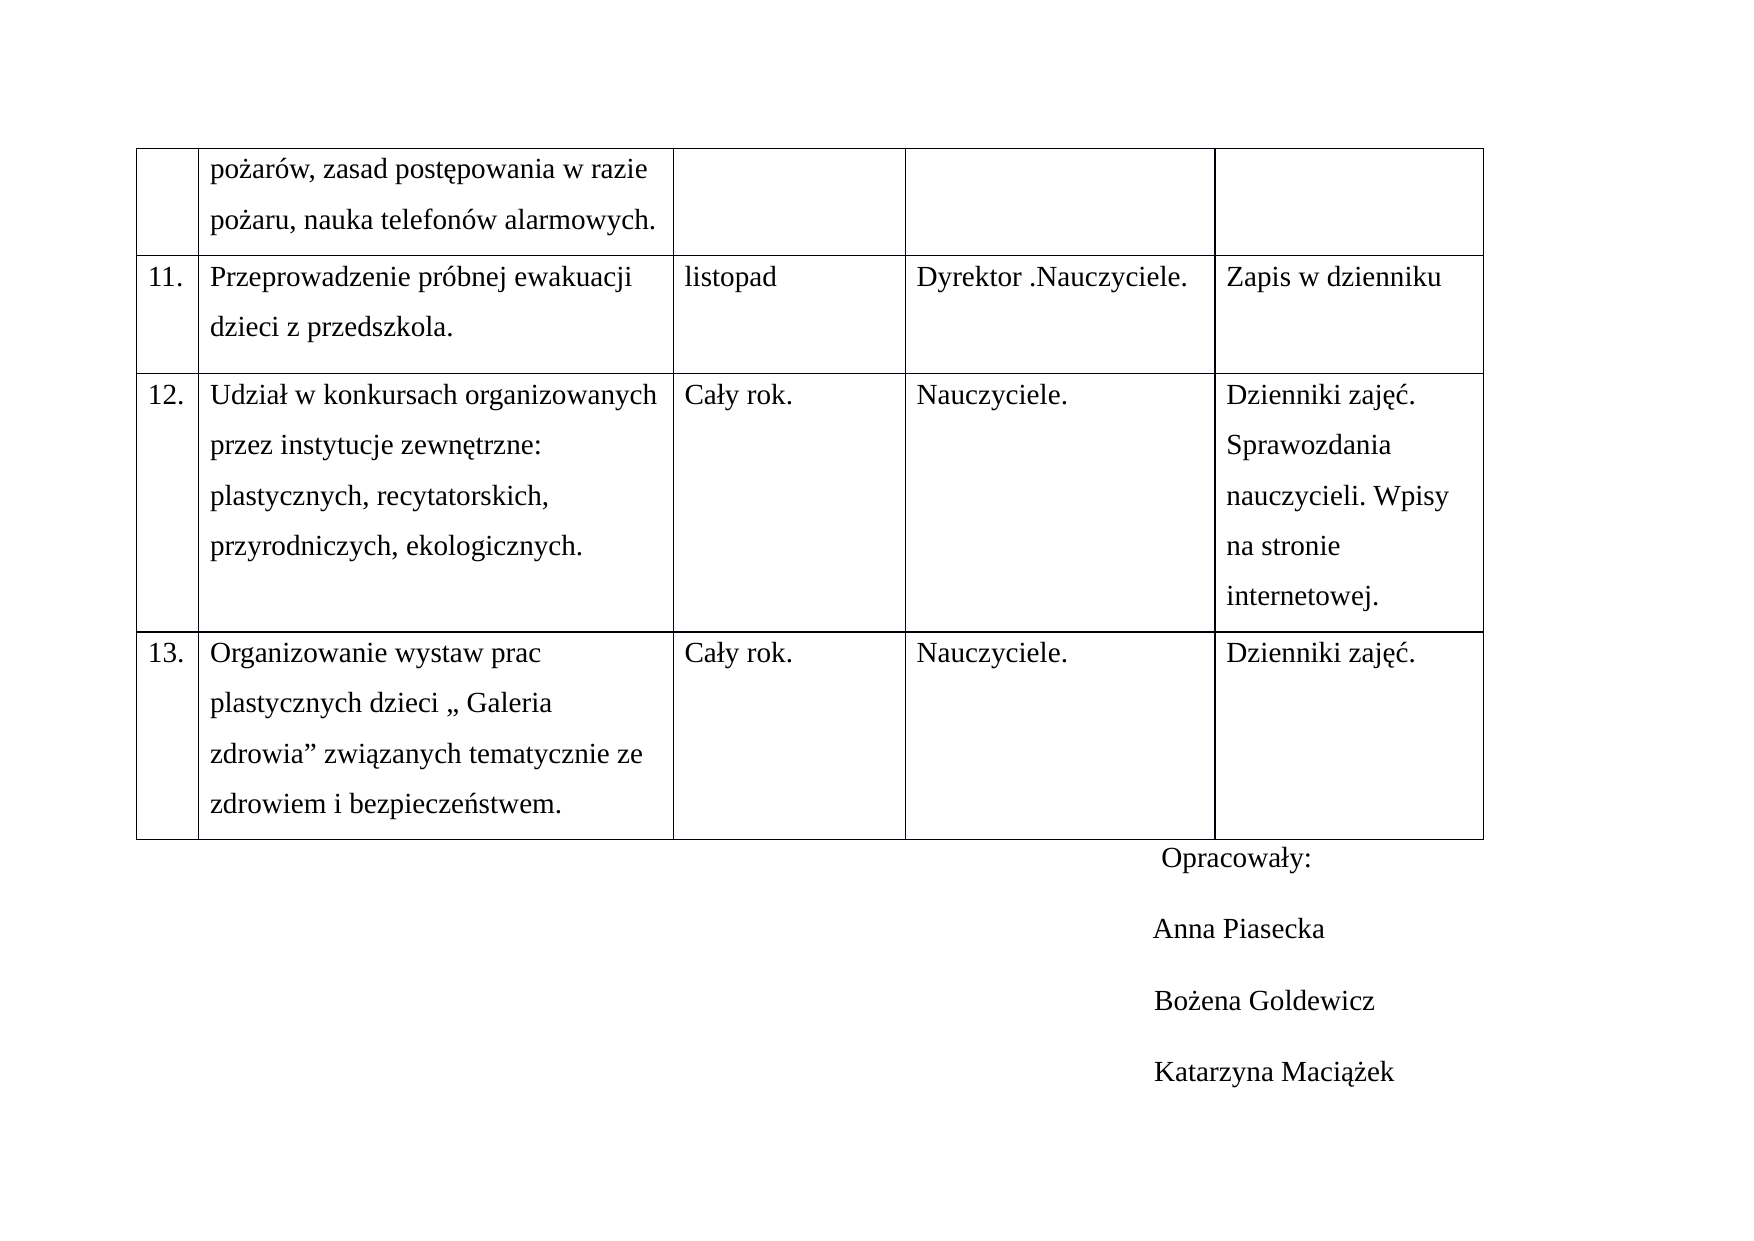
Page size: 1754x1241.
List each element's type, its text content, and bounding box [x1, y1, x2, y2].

table_cell Cały rok. [674, 633, 905, 839]
table_cell Dyrektor .Nauczyciele. [906, 256, 1214, 373]
table_cell Udział w konkursach organizowanych przez instytucje zewnętrzne: plastycznych, recytatorskich, przyrodniczych, ekologicznych. [199, 374, 673, 631]
table_cell Dzienniki zajęć. [1216, 633, 1483, 839]
table_cell 13. [137, 633, 198, 839]
table_cell [906, 149, 1214, 255]
table_cell Dzienniki zajęć. Sprawozdania nauczycieli. Wpisy na stronie internetowej. [1216, 374, 1483, 631]
table_cell [1216, 149, 1483, 255]
table_cell pożarów, zasad postępowania w razie pożaru, nauka telefonów alarmowych. [199, 149, 673, 255]
text Bożena Goldewicz [148, 983, 1698, 1016]
table_cell 12. [137, 374, 198, 631]
table_cell 11. [137, 256, 198, 373]
table_cell Zapis w dzienniku [1216, 256, 1483, 373]
table_cell Nauczyciele. [906, 633, 1214, 839]
text Katarzyna Maciążek [148, 1054, 1698, 1087]
table_cell Cały rok. [674, 374, 905, 631]
table_cell Przeprowadzenie próbnej ewakuacji dzieci z przedszkola. [199, 256, 673, 373]
table_cell [674, 149, 905, 255]
table_cell [137, 149, 198, 255]
text Anna Piasecka [148, 912, 1698, 945]
table_cell Organizowanie wystaw prac plastycznych dzieci „ Galeria zdrowia” związanych tematycznie ze zdrowiem i bezpieczeństwem. [199, 633, 673, 839]
table_cell Nauczyciele. [906, 374, 1214, 631]
table_cell listopad [674, 256, 905, 373]
text Opracowały: [148, 840, 1698, 874]
